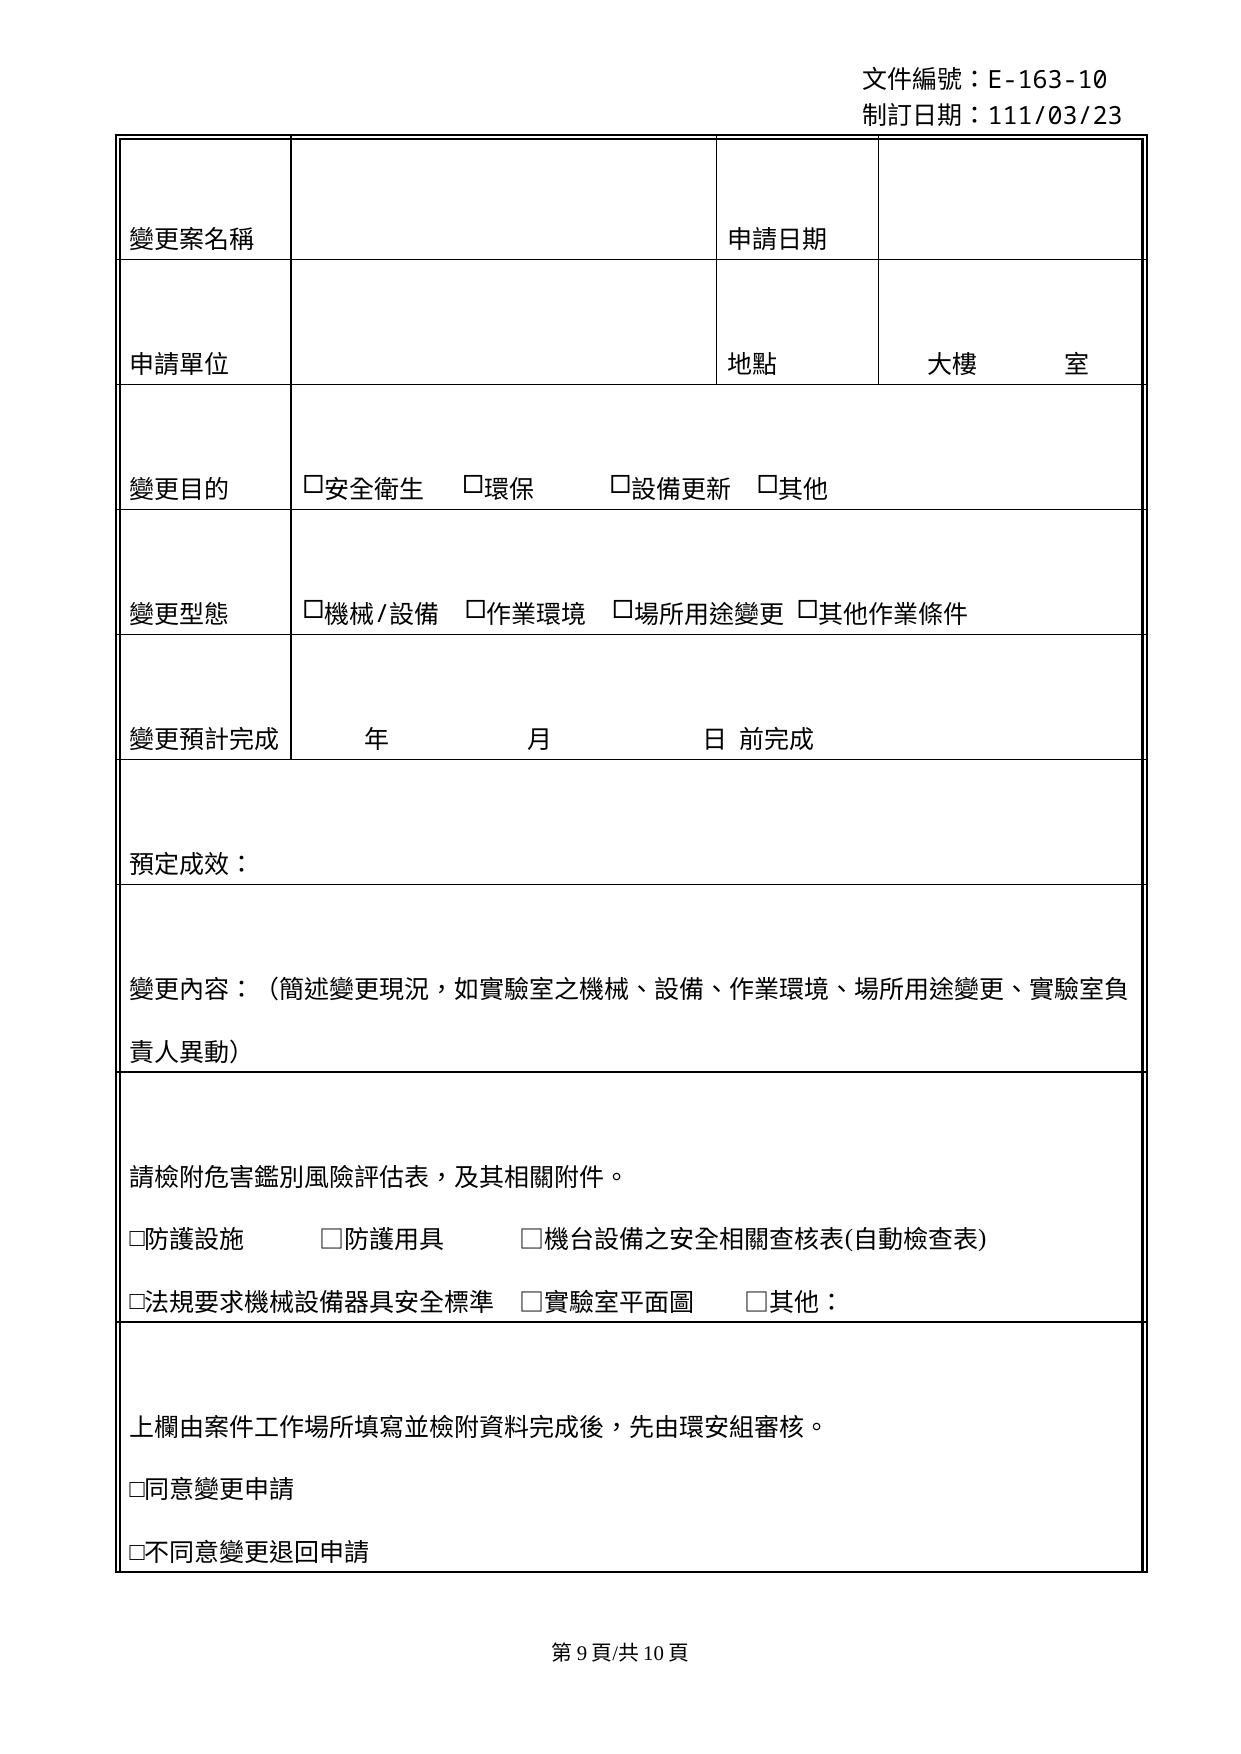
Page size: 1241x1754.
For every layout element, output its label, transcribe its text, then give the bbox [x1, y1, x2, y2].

table_cell 機械/設備 作業環境 場所用途變更 其他作業條件 [292, 510, 1141, 634]
table_cell 年 月 日 前完成 [292, 635, 1141, 759]
table_cell 變更預計完成 [121, 635, 290, 759]
table_cell 申請單位 [121, 260, 290, 384]
table_cell 變更目的 [121, 385, 290, 509]
table_header 申請日期 [717, 140, 878, 259]
table_cell 大樓 室 [879, 260, 1141, 384]
table_cell 安全衛生 環保 設備更新 其他 [292, 385, 1141, 509]
table_cell 地點 [717, 260, 878, 384]
table_cell 請檢附危害鑑別風險評估表，及其相關附件。 □防護設施 □防護用具 □機台設備之安全相關查核表(自動檢查表) □法規要求機械設備器具安全標準 □實驗室平面圖 □其他： [121, 1073, 1141, 1321]
table_cell [292, 260, 716, 384]
table_cell 預定成效： [121, 760, 1141, 884]
table_cell 上欄由案件工作場所填寫並檢附資料完成後，先由環安組審核。 □同意變更申請 □不同意變更退回申請 [121, 1323, 1141, 1571]
table_header [292, 140, 716, 259]
table_cell 變更內容：（簡述變更現況，如實驗室之機械、設備、作業環境、場所用途變更、實驗室負責人異動） [121, 885, 1141, 1071]
table_header 變更案名稱 [121, 140, 290, 259]
table_cell 變更型態 [121, 510, 290, 634]
table_header [879, 140, 1141, 259]
